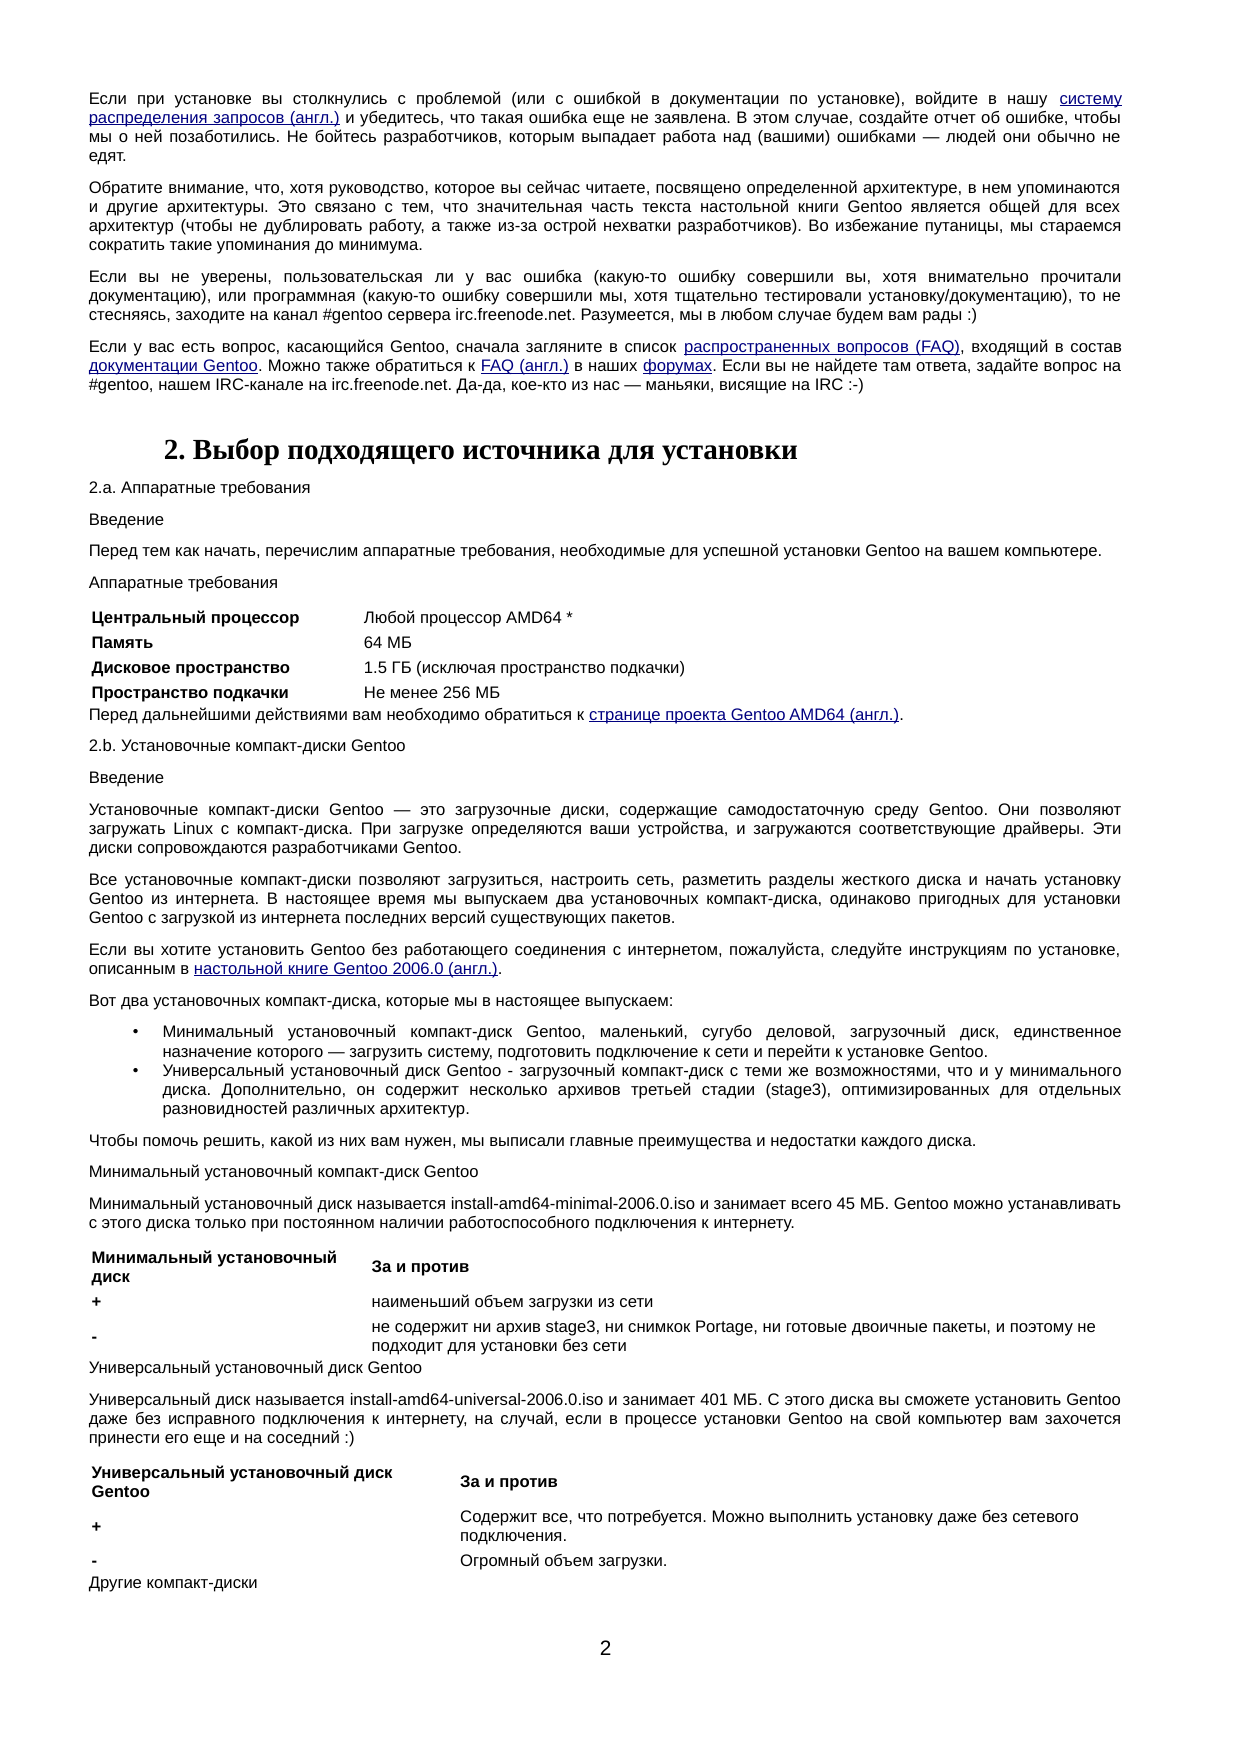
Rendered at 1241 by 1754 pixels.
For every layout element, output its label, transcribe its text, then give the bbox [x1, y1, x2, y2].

table_cell не содержит ни архив stage3, ни снимкок Portage, ни готовые двоичные пакеты, и поэтому не подходит для установки без сети [369, 1314, 1122, 1358]
table_header За и против [369, 1245, 1122, 1289]
text Чтобы помочь решить, какой из них вам нужен, мы выписали главные преимущества и недостатки каждого диска. [88, 1131, 1122, 1150]
text Все установочные компакт-диски позволяют загрузиться, настроить сеть, разметить разделы жесткого диска и начать установку Gentoo из интернета. В настоящее время мы выпускаем два установочных компакт-диска, одинаково пригодных для установки Gentoo с загрузкой из интернета последних версий существующих пакетов. [88, 869, 1122, 927]
table_cell Пространство подкачки [89, 680, 361, 704]
text Если вы хотите установить Gentoo без работающего соединения с интернетом, пожалуйста, следуйте инструкциям по установке, описанным в настольной книге Gentoo 2006.0 (англ.). [88, 939, 1122, 978]
text Установочные компакт-диски Gentoo — это загрузочные диски, содержащие самодостаточную среду Gentoo. Они позволяют загружать Linux с компакт-диска. При загрузке определяются ваши устройства, и загружаются соответствующие драйверы. Эти диски сопровождаются разработчиками Gentoo. [88, 799, 1122, 857]
table_cell Память [89, 630, 361, 654]
table_header Минимальный установочный диск [89, 1245, 368, 1289]
table_header Любой процессор AMD64 * [361, 605, 778, 629]
table_cell + [89, 1504, 457, 1548]
table_cell + [89, 1289, 368, 1314]
text Перед дальнейшими действиями вам необходимо обратиться к странице проекта Gentoo AMD64 (англ.). [88, 704, 1122, 724]
subtitle 2. Выбор подходящего источника для установки [88, 432, 1122, 465]
text Универсальный диск называется install-amd64-universal-2006.0.iso и занимает 401 МБ. С этого диска вы сможете установить Gentoo даже без исправного подключения к интернету, на случай, если в процессе установки Gentoo на свой компьютер вам захочется принести его еще и на соседний :) [88, 1390, 1122, 1447]
text 2.a. Аппаратные требования [88, 478, 1122, 497]
text Если вы не уверены, пользовательская ли у вас ошибка (какую-то ошибку совершили вы, хотя внимательно прочитали документацию), или программная (какую-то ошибку совершили мы, хотя тщательно тестировали установку/документацию), то не стесняясь, заходите на канал #gentoo сервера irc.freenode.net. Разумеется, мы в любом случае будем вам рады :) [88, 267, 1122, 324]
text Введение [88, 768, 1122, 787]
text Минимальный установочный диск называется install-amd64-minimal-2006.0.iso и занимает всего 45 МБ. Gentoo можно устанавливать с этого диска только при постоянном наличии работоспособного подключения к интернету. [88, 1194, 1122, 1232]
list Минимальный установочный компакт-диск Gentoo, маленький, сугубо деловой, загрузочный диск, единственное назначение которого — загрузить систему, подготовить подключение к сети и перейти к установке Gentoo. [133, 1022, 1122, 1061]
table_cell Не менее 256 МБ [361, 680, 778, 704]
table_cell Дисковое пространство [89, 655, 361, 679]
text Минимальный установочный компакт-диск Gentoo [88, 1162, 1122, 1181]
text Другие компакт-диски [88, 1573, 1122, 1592]
table_cell 1.5 ГБ (исключая пространство подкачки) [361, 655, 778, 679]
text Перед тем как начать, перечислим аппаратные требования, необходимые для успешной установки Gentoo на вашем компьютере. [88, 541, 1122, 560]
text Обратите внимание, что, хотя руководство, которое вы сейчас читаете, посвящено определенной архитектуре, в нем упоминаются и другие архитектуры. Это связано с тем, что значительная часть текста настольной книги Gentoo является общей для всех архитектур (чтобы не дублировать работу, а также из-за острой нехватки разработчиков). Во избежание путаницы, мы стараемся сократить такие упоминания до минимума. [88, 178, 1122, 254]
text 2.b. Установочные компакт-диски Gentoo [88, 736, 1122, 755]
table_cell наименьший объем загрузки из сети [369, 1289, 1122, 1314]
table_header За и против [457, 1460, 1122, 1504]
table_cell - [89, 1314, 368, 1358]
text Универсальный установочный диск Gentoo [88, 1358, 1122, 1377]
text Если при установке вы столкнулись с проблемой (или с ошибкой в документации по установке), войдите в нашу систему распределения запросов (англ.) и убедитесь, что такая ошибка еще не заявлена. В этом случае, создайте отчет об ошибке, чтобы мы о ней позаботились. Не бойтесь разработчиков, которым выпадает работа над (вашими) ошибками — людей они обычно не едят. [88, 88, 1122, 165]
text Если у вас есть вопрос, касающийся Gentoo, сначала загляните в список распространенных вопросов (FAQ), входящий в состав документации Gentoo. Можно также обратиться к FAQ (англ.) в наших форумах. Если вы не найдете там ответа, задайте вопрос на #gentoo, нашем IRC-канале на irc.freenode.net. Да-да, кое-кто из нас — маньяки, висящие на IRC :-) [88, 337, 1122, 394]
table_cell Содержит все, что потребуется. Можно выполнить установку даже без сетевого подключения. [457, 1504, 1122, 1548]
table_cell - [89, 1548, 457, 1573]
text Введение [88, 509, 1122, 529]
text Вот два установочных компакт-диска, которые мы в настоящее выпускаем: [88, 990, 1122, 1009]
table_header Центральный процессор [89, 605, 361, 629]
text Аппаратные требования [88, 573, 1122, 592]
table_cell 64 МБ [361, 630, 778, 654]
table_cell Огромный объем загрузки. [457, 1548, 1122, 1573]
table_header Универсальный установочный диск Gentoo [89, 1460, 457, 1504]
list Универсальный установочный диск Gentoo - загрузочный компакт-диск с теми же возможностями, что и у минимального диска. Дополнительно, он содержит несколько архивов третьей стадии (stage3), оптимизированных для отдельных разновидностей различных архитектур. [133, 1061, 1122, 1118]
